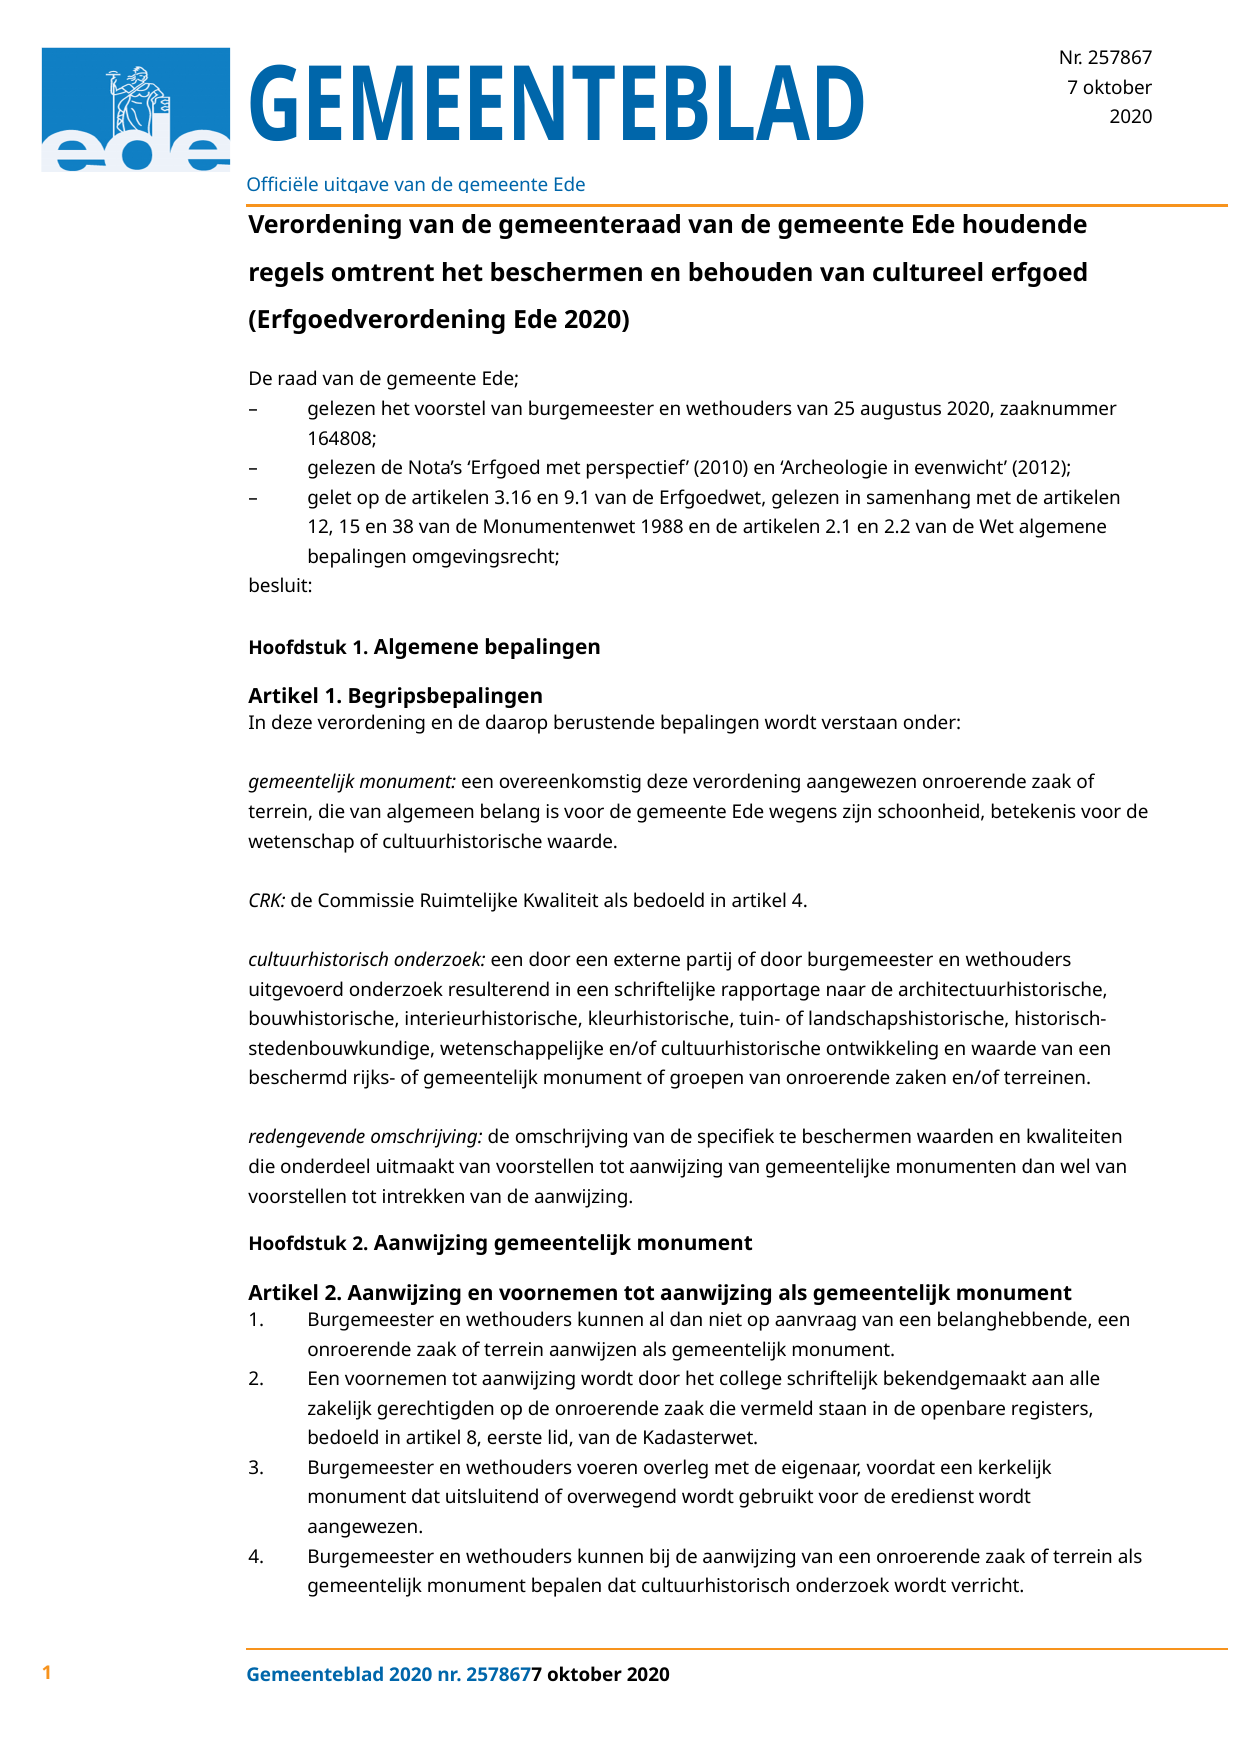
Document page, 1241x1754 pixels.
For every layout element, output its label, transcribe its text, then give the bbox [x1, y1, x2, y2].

text gemeentelijk monument: een overeenkomstig deze verordening aangewezen onroerende zaak of terrein, die van algemeen belang is voor de gemeente Ede wegens zijn schoonheid, betekenis voor de wetenschap of cultuurhistorische waarde. [248, 769, 1152, 853]
text redengevende omschrijving: de omschrijving van de specifiek te beschermen waarden en kwaliteiten die onderdeel uitmaakt van voorstellen tot aanwijzing van gemeentelijke monumenten dan wel van voorstellen tot intrekken van de aanwijzing. [248, 1124, 1152, 1208]
list gelezen de Nota’s ‘Erfgoed met perspectief’ (2010) en ‘Archeologie in evenwicht’ (2012); [248, 454, 1152, 480]
list gelet op de artikelen 3.16 en 9.1 van de Erfgoedwet, gelezen in samenhang met de artikelen 12, 15 en 38 van de Monumentenwet 1988 en de artikelen 2.1 en 2.2 van de Wet algemene bepalingen omgevingsrecht; [248, 484, 1152, 569]
text In deze verordening en de daarop berustende bepalingen wordt verstaan onder: [248, 709, 1152, 735]
text Artikel 1. Begripsbepalingen [248, 681, 1152, 709]
list Burgemeester en wethouders kunnen bij de aanwijzing van een onroerende zaak of terrein als gemeentelijk monument bepalen dat cultuurhistorisch onderzoek wordt verricht. [248, 1543, 1152, 1598]
list Burgemeester en wethouders voeren overleg met de eigenaar, voordat een kerkelijk monument dat uitsluitend of overwegend wordt gebruikt voor de eredienst wordt aangewezen. [248, 1454, 1152, 1539]
text Verordening van de gemeenteraad van de gemeente Ede houdende regels omtrent het beschermen en behouden van cultureel erfgoed (Erfgoedverordening Ede 2020) [248, 207, 1152, 336]
text Hoofdstuk 1. Algemene bepalingen [248, 632, 1152, 660]
list Burgemeester en wethouders kunnen al dan niet op aanvraag van een belanghebbende, een onroerende zaak of terrein aanwijzen als gemeentelijk monument. [248, 1306, 1152, 1361]
list gelezen het voorstel van burgemeester en wethouders van 25 augustus 2020, zaaknummer 164808; [248, 395, 1152, 450]
list Een voornemen tot aanwijzing wordt door het college schriftelijk bekendgemaakt aan alle zakelijk gerechtigden op de onroerende zaak die vermeld staan in de openbare registers, bedoeld in artikel 8, eerste lid, van de Kadasterwet. [248, 1365, 1152, 1450]
text cultuurhistorisch onderzoek: een door een externe partij of door burgemeester en wethouders uitgevoerd onderzoek resulterend in een schriftelijke rapportage naar de architectuurhistorische, bouwhistorische, interieurhistorische, kleurhistorische, tuin- of landschapshistorische, historisch-stedenbouwkundige, wetenschappelijke en/of cultuurhistorische ontwikkeling en waarde van een beschermd rijks- of gemeentelijk monument of groepen van onroerende zaken en/of terreinen. [248, 946, 1152, 1090]
text De raad van de gemeente Ede; [248, 366, 1152, 391]
text CRK: de Commissie Ruimtelijke Kwaliteit als bedoeld in artikel 4. [248, 887, 1152, 913]
picture [41, 47, 231, 172]
text Hoofdstuk 2. Aanwijzing gemeentelijk monument [248, 1228, 1152, 1257]
text Artikel 2. Aanwijzing en voornemen tot aanwijzing als gemeentelijk monument [248, 1278, 1152, 1306]
text besluit: [248, 573, 1152, 598]
